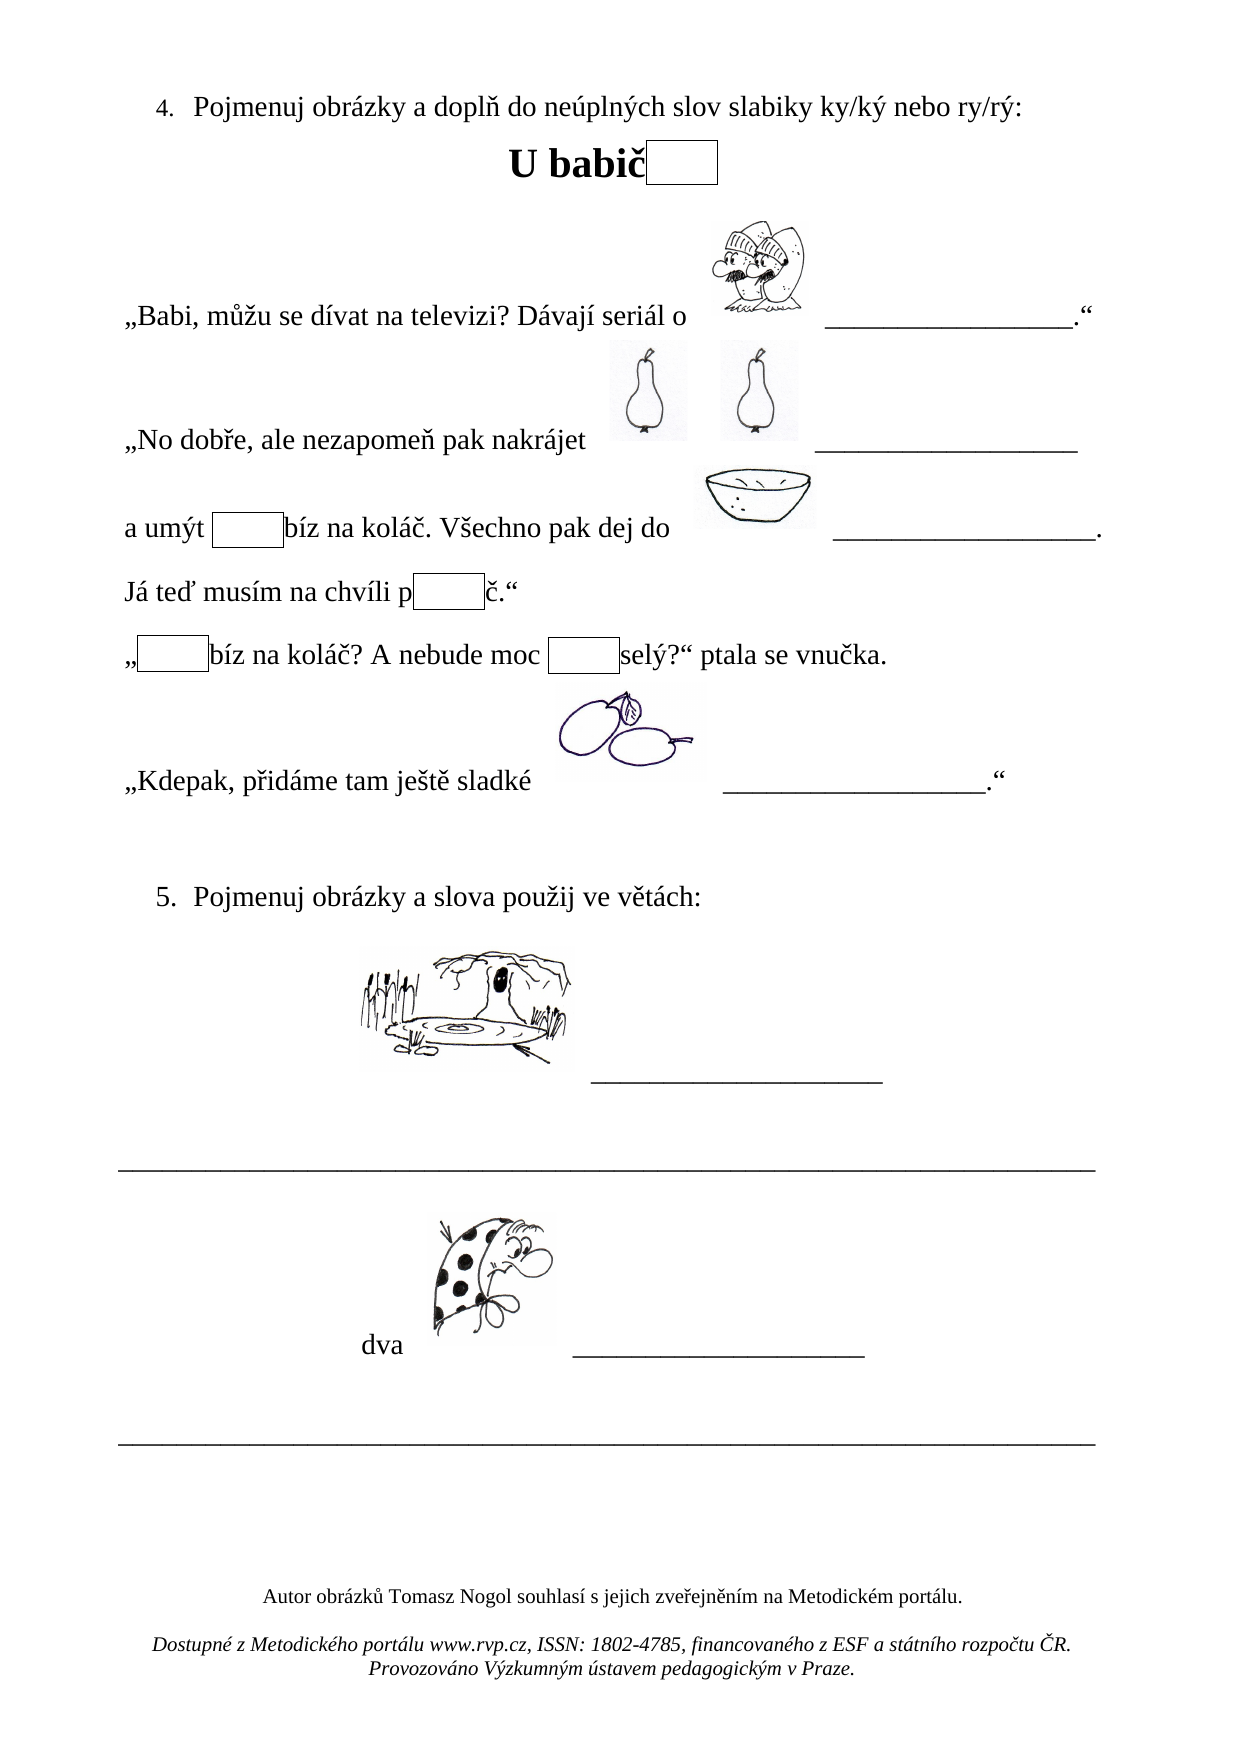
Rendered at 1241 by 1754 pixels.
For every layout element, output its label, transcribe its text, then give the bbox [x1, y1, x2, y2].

text „bíz na koláč? A nebude moc selý?“ ptala se vnučka. [124, 635, 1107, 674]
text „No dobře, ale nezapomeň pak nakrájet __________________ a umýt bíz na koláč. Všechno pak dej do __________________. [124, 331, 1107, 548]
picture [427, 1212, 557, 1346]
text ____________________ [118, 937, 1107, 1086]
text „Kdepak, přidáme tam ještě sladké __________________.“ [124, 674, 1107, 796]
picture [693, 465, 817, 529]
text č.“ [485, 573, 1107, 610]
picture [359, 946, 575, 1072]
text U babič [118, 139, 1107, 187]
text „Babi, můžu se dívat na televizi? Dávají seriál o _________________.“ [124, 212, 1107, 331]
text dva ____________________ [118, 1203, 1107, 1361]
text ___________________________________________________________________ [118, 1141, 1107, 1174]
picture [720, 340, 799, 441]
picture [609, 340, 688, 441]
text ___________________________________________________________________ [118, 1415, 1107, 1448]
picture [555, 682, 707, 782]
text Já teď musím na chvíli p [124, 573, 413, 610]
picture [711, 221, 809, 316]
list Pojmenuj obrázky a slova použij ve větách: [155, 879, 1107, 912]
list Pojmenuj obrázky a doplň do neúplných slov slabiky ky/ký nebo ry/rý: [156, 89, 1107, 122]
